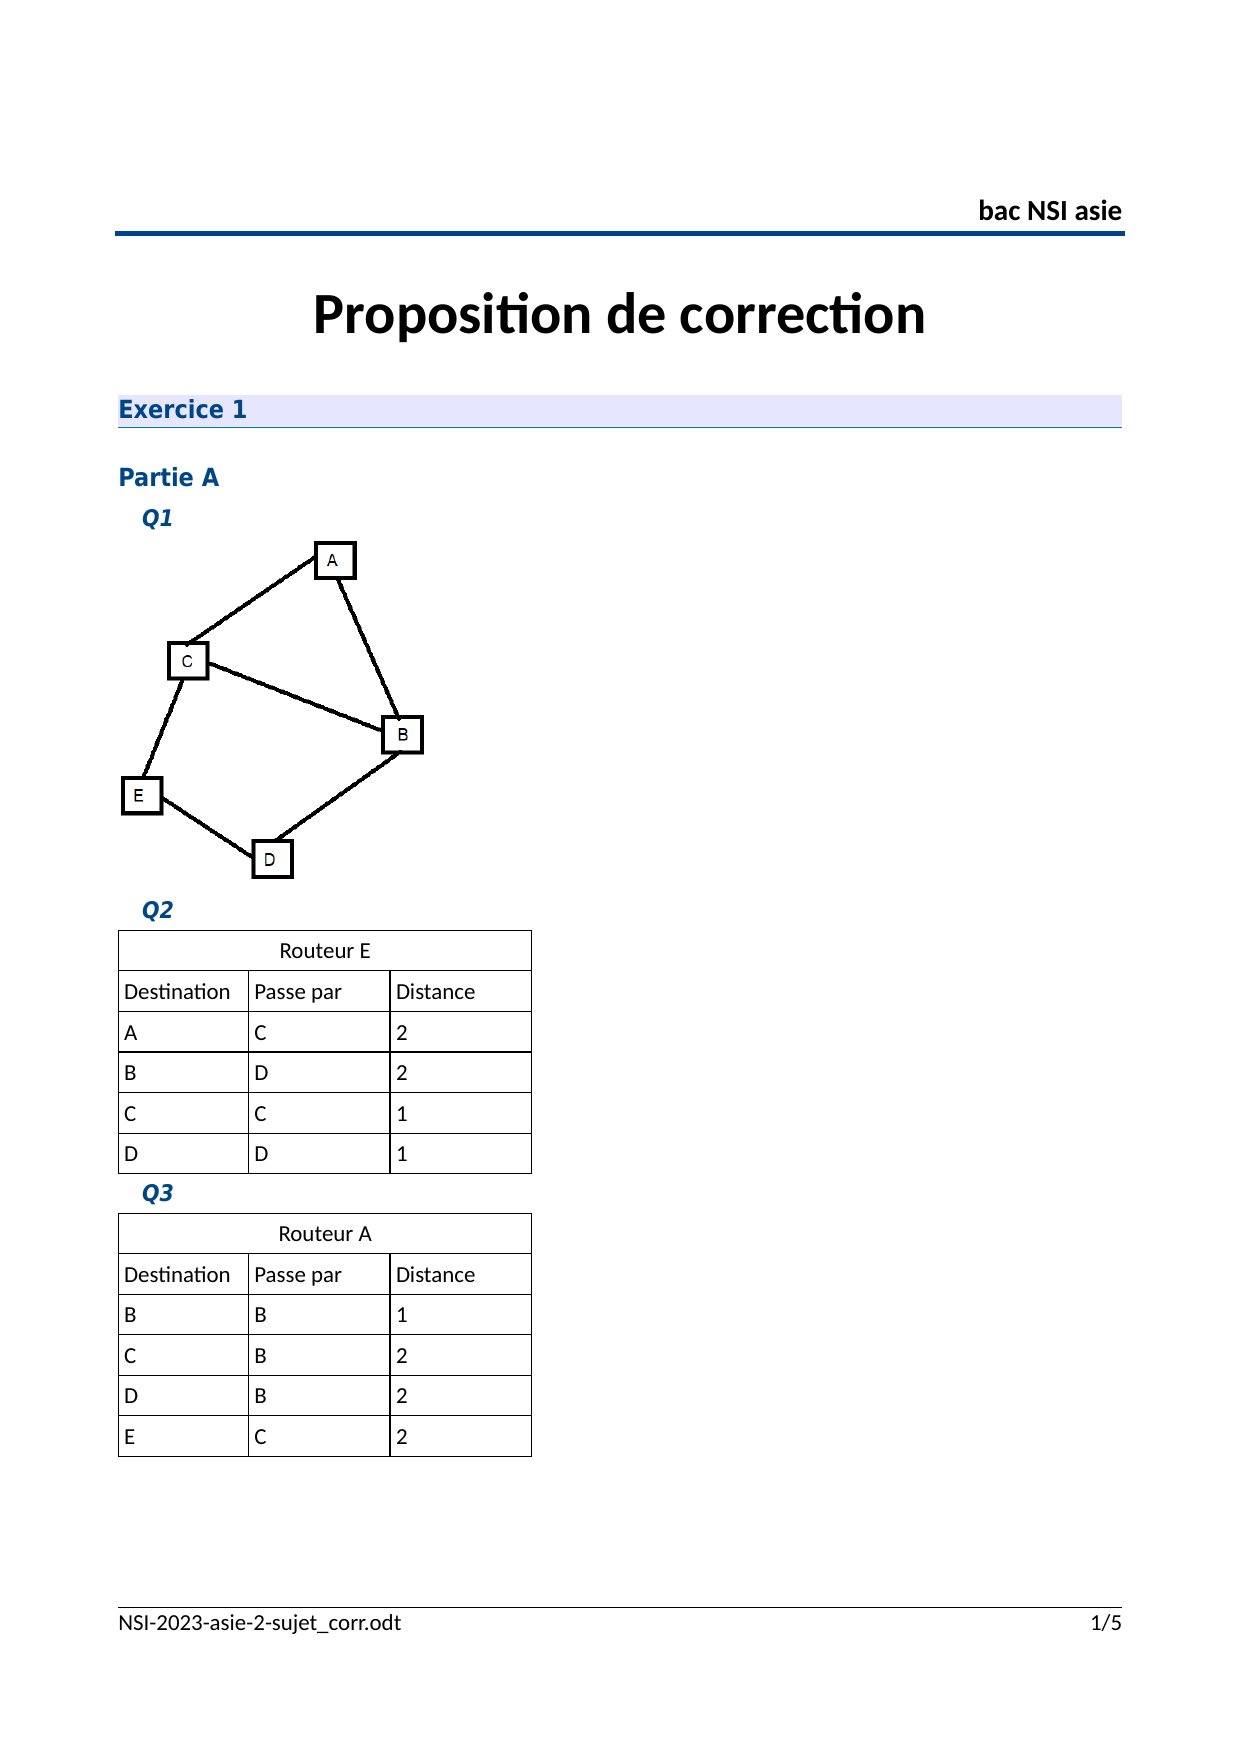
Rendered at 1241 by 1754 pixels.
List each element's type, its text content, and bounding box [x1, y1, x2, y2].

title Proposition de correction [118, 277, 1122, 348]
table_cell C [119, 1335, 248, 1374]
table_cell E [119, 1416, 248, 1456]
table_cell C [249, 1093, 389, 1132]
table_cell D [119, 1376, 248, 1415]
table_cell 1 [391, 1295, 531, 1334]
table_cell 2 [391, 1376, 531, 1415]
table_header Routeur E [119, 931, 531, 970]
table_cell Distance [391, 971, 531, 1011]
table_cell A [119, 1012, 248, 1051]
subtitle Q3 [142, 1180, 1122, 1207]
table_cell Passe par [249, 1254, 389, 1293]
table_cell D [249, 1134, 389, 1173]
table_cell B [119, 1053, 248, 1092]
table_cell 1 [391, 1134, 531, 1173]
table_cell B [249, 1376, 389, 1415]
table_header Routeur A [119, 1214, 531, 1253]
table_cell C [249, 1416, 389, 1456]
table_cell B [119, 1295, 248, 1334]
subtitle Partie A [118, 464, 1122, 493]
table_cell 2 [391, 1416, 531, 1456]
table_cell C [119, 1093, 248, 1132]
table_cell 2 [391, 1053, 531, 1092]
table_cell 2 [391, 1335, 531, 1374]
table_cell B [249, 1295, 389, 1334]
table_cell Passe par [249, 971, 389, 1011]
subtitle Q2 [142, 897, 1122, 924]
table_cell B [249, 1335, 389, 1374]
table_cell 2 [391, 1012, 531, 1051]
table_cell D [119, 1134, 248, 1173]
table_cell 1 [391, 1093, 531, 1132]
subtitle Q1 [142, 505, 1122, 531]
table_cell C [249, 1012, 389, 1051]
table_cell Destination [119, 971, 248, 1011]
table_cell D [249, 1053, 389, 1092]
table_cell Destination [119, 1254, 248, 1293]
subtitle Exercice 1 [118, 395, 1122, 427]
table_cell Distance [391, 1254, 531, 1293]
picture [118, 537, 426, 880]
